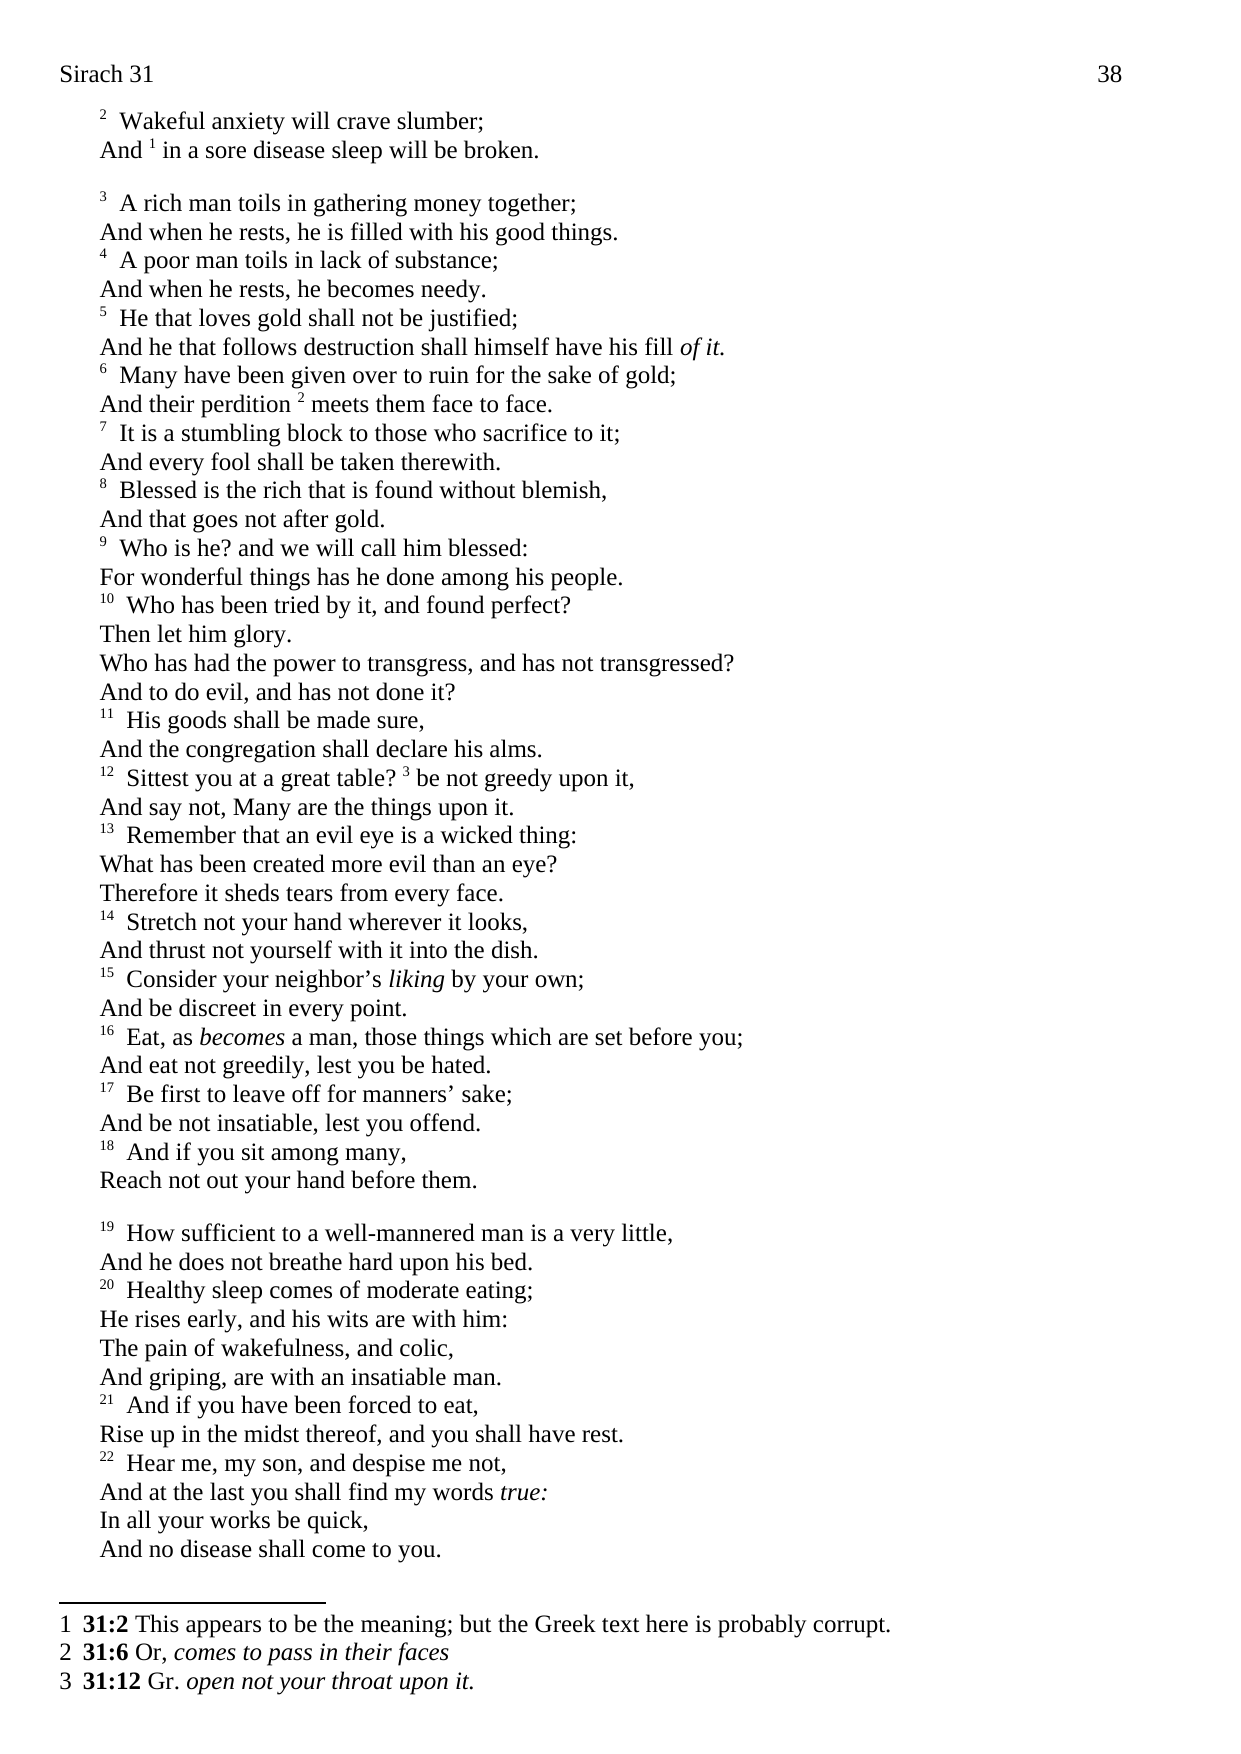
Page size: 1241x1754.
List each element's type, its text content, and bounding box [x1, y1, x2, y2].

text And he that follows destruction shall himself have his fill of it. [99, 332, 1122, 360]
text 31:2 This appears to be the meaning; but the Greek text here is probably corrupt. [59, 1609, 1122, 1637]
text 14 Stretch not your hand wherever it looks, [99, 907, 1122, 935]
text 19 How sufficient to a well-mannered man is a very little, [99, 1218, 1122, 1247]
text 11 His goods shall be made sure, [99, 705, 1122, 734]
text In all your works be quick, [99, 1506, 1122, 1534]
text 4 A poor man toils in lack of substance; [99, 245, 1122, 274]
text And to do evil, and has not done it? [99, 677, 1122, 705]
text And he does not breathe hard upon his bed. [99, 1247, 1122, 1276]
text 6 Many have been given over to ruin for the sake of gold; [99, 360, 1122, 389]
text And griping, are with an insatiable man. [99, 1362, 1122, 1391]
text And say not, Many are the things upon it. [99, 792, 1122, 820]
text 31:12 Gr. open not your throat upon it. [59, 1666, 1122, 1695]
text 16 Eat, as becomes a man, those things which are set before you; [99, 1022, 1122, 1050]
text 13 Remember that an evil eye is a wicked thing: [99, 820, 1122, 849]
text 12 Sittest you at a great table? be not greedy upon it, [99, 763, 1122, 792]
text For wonderful things has he done among his people. [99, 562, 1122, 590]
text What has been created more evil than an eye? [99, 849, 1122, 878]
text 31:6 Or, comes to pass in their faces [59, 1637, 1122, 1666]
text 5 He that loves gold shall not be justified; [99, 303, 1122, 332]
text And that goes not after gold. [99, 504, 1122, 533]
text And the congregation shall declare his alms. [99, 734, 1122, 763]
text Therefore it sheds tears from every face. [99, 878, 1122, 907]
text 9 Who is he? and we will call him blessed: [99, 533, 1122, 562]
text 20 Healthy sleep comes of moderate eating; [99, 1276, 1122, 1304]
text 2 Wakeful anxiety will crave slumber; [99, 106, 1122, 135]
text Rise up in the midst thereof, and you shall have rest. [99, 1419, 1122, 1448]
text 22 Hear me, my son, and despise me not, [99, 1448, 1122, 1477]
text 15 Consider your neighbor’s liking by your own; [99, 964, 1122, 993]
text And when he rests, he becomes needy. [99, 274, 1122, 303]
text And be discreet in every point. [99, 993, 1122, 1022]
text And in a sore disease sleep will be broken. [99, 135, 1122, 164]
text 17 Be first to leave off for manners’ sake; [99, 1079, 1122, 1108]
text And no disease shall come to you. [99, 1534, 1122, 1563]
text 10 Who has been tried by it, and found perfect? [99, 590, 1122, 619]
text He rises early, and his wits are with him: [99, 1304, 1122, 1333]
text 8 Blessed is the rich that is found without blemish, [99, 475, 1122, 504]
text And every fool shall be taken therewith. [99, 447, 1122, 475]
text And eat not greedily, lest you be hated. [99, 1050, 1122, 1079]
text 3 A rich man toils in gathering money together; [99, 188, 1122, 217]
text And thrust not yourself with it into the dish. [99, 935, 1122, 964]
text Then let him glory. [99, 619, 1122, 648]
text Who has had the power to transgress, and has not transgressed? [99, 648, 1122, 677]
text 21 And if you have been forced to eat, [99, 1391, 1122, 1419]
text Reach not out your hand before them. [99, 1165, 1122, 1194]
text And be not insatiable, lest you offend. [99, 1108, 1122, 1137]
text The pain of wakefulness, and colic, [99, 1333, 1122, 1362]
text 18 And if you sit among many, [99, 1137, 1122, 1165]
text And their perdition meets them face to face. [99, 389, 1122, 418]
text And at the last you shall find my words true: [99, 1477, 1122, 1506]
text And when he rests, he is filled with his good things. [99, 217, 1122, 245]
text 7 It is a stumbling block to those who sacrifice to it; [99, 418, 1122, 447]
